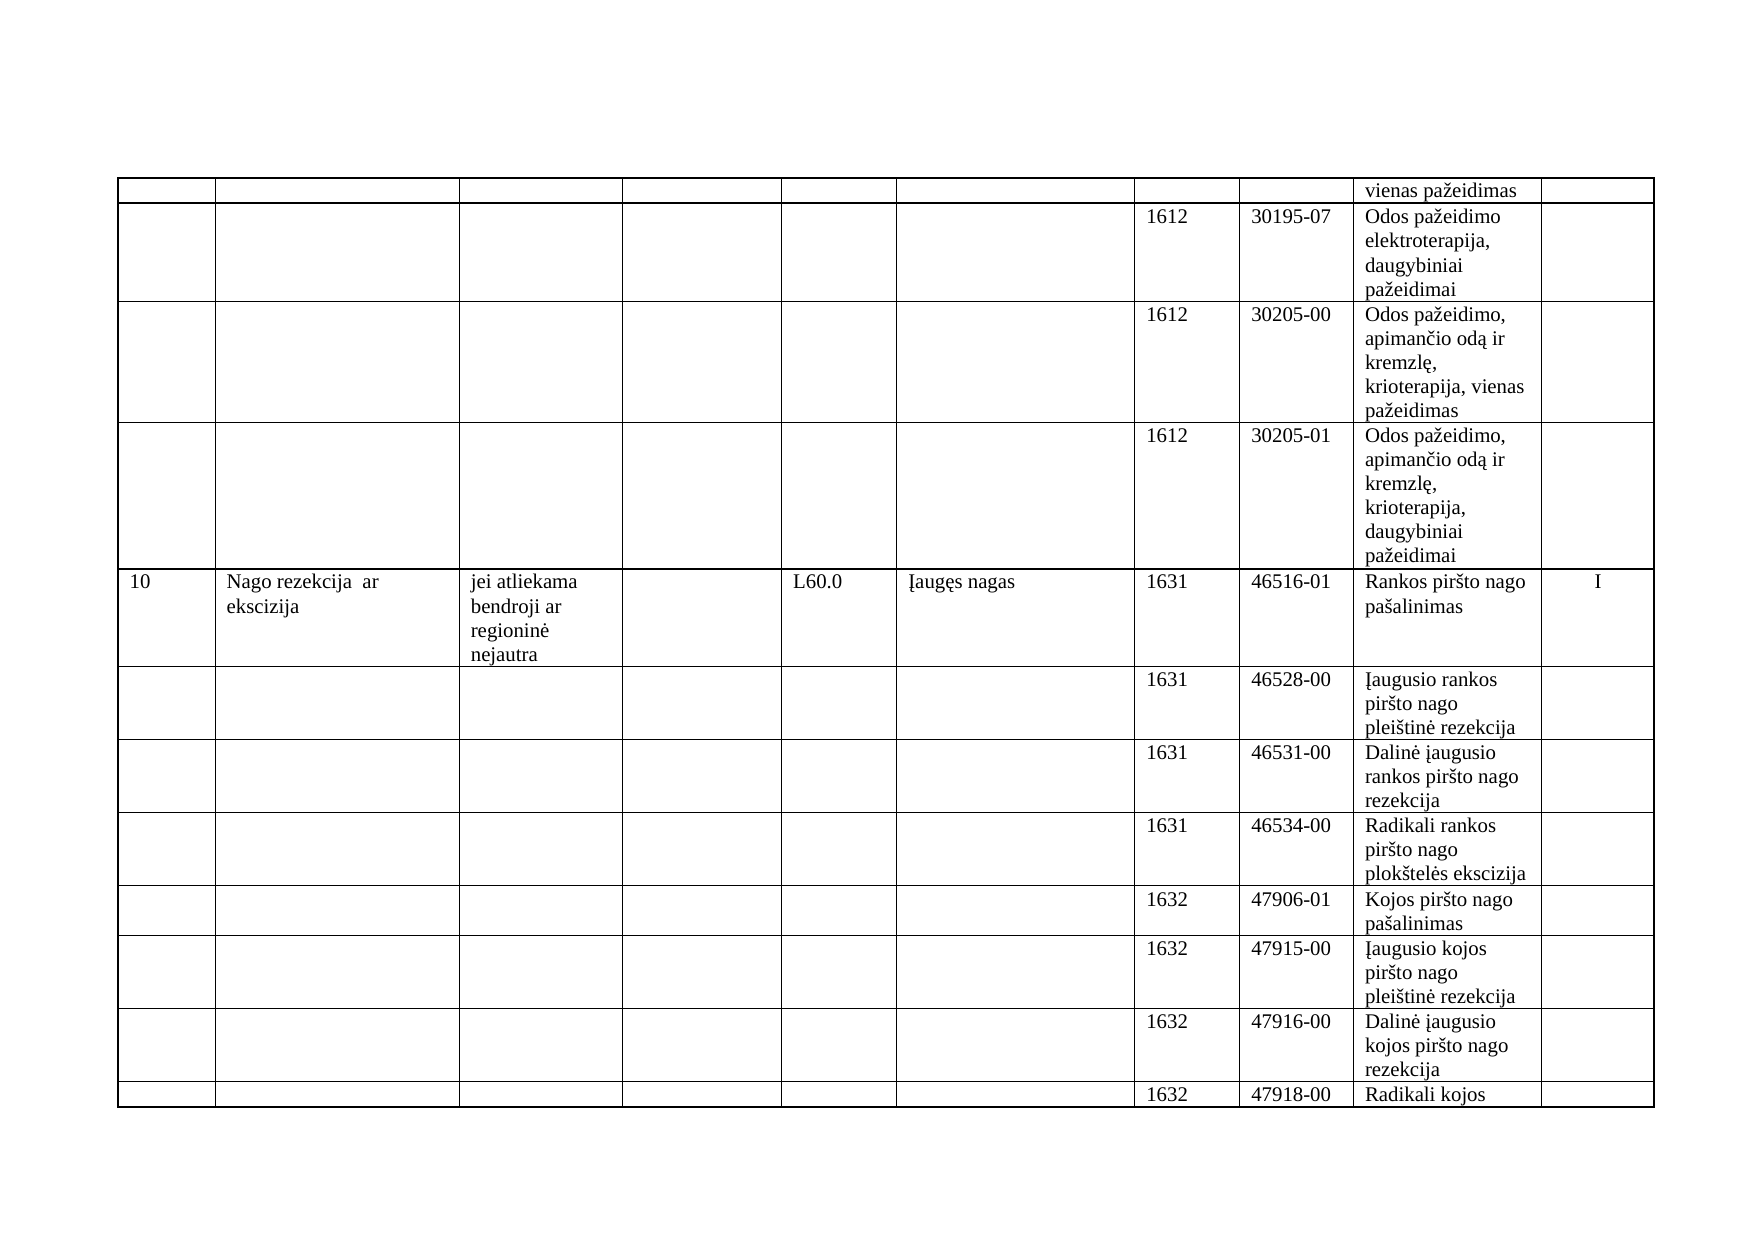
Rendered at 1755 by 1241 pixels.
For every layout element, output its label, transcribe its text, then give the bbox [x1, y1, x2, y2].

table_cell [897, 1082, 1134, 1106]
table_cell [1542, 1009, 1653, 1081]
table_cell [460, 204, 622, 301]
table_cell [782, 936, 896, 1008]
table_cell [623, 886, 781, 934]
table_cell [216, 204, 459, 301]
table_cell [460, 813, 622, 885]
table_cell [782, 740, 896, 812]
table_cell 1632 [1135, 886, 1239, 934]
table_cell 46534-00 [1240, 813, 1353, 885]
table_cell [623, 667, 781, 739]
table_cell 47916-00 [1240, 1009, 1353, 1081]
table_cell 1612 [1135, 302, 1239, 422]
table_cell [460, 667, 622, 739]
table_cell [1542, 740, 1653, 812]
table_cell [1240, 179, 1353, 202]
table_cell 47906-01 [1240, 886, 1353, 934]
table_cell Nago rezekcija ar ekscizija [216, 570, 459, 666]
table_cell [460, 302, 622, 422]
table_cell [119, 179, 215, 202]
table_cell 1631 [1135, 667, 1239, 739]
table_cell [897, 667, 1134, 739]
table_cell [782, 204, 896, 301]
table_cell [119, 1082, 215, 1106]
table_cell [897, 886, 1134, 934]
table_cell [460, 423, 622, 567]
table_cell [119, 1009, 215, 1081]
table_cell [216, 813, 459, 885]
table_cell [897, 1009, 1134, 1081]
table_cell [119, 423, 215, 567]
table_cell 46528-00 [1240, 667, 1353, 739]
table_cell 30205-00 [1240, 302, 1353, 422]
table_cell [460, 740, 622, 812]
table_cell [1542, 302, 1653, 422]
table_cell jei atliekama bendroji ar regioninė nejautra [460, 570, 622, 666]
table_cell Radikali kojos [1354, 1082, 1541, 1106]
table_cell [1135, 179, 1239, 202]
table_cell [897, 936, 1134, 1008]
table_cell [119, 302, 215, 422]
table_cell 10 [119, 570, 215, 666]
table_cell Odos pažeidimo, apimančio odą ir kremzlę, krioterapija, vienas pažeidimas [1354, 302, 1541, 422]
table_cell [623, 204, 781, 301]
table_cell [216, 886, 459, 934]
table_cell 1612 [1135, 204, 1239, 301]
table_cell [460, 886, 622, 934]
table_cell [897, 423, 1134, 567]
table_cell 1631 [1135, 813, 1239, 885]
table_cell Įaugusio rankos piršto nago pleištinė rezekcija [1354, 667, 1541, 739]
table_cell [119, 667, 215, 739]
table_cell [623, 813, 781, 885]
table_cell [216, 179, 459, 202]
table_cell [460, 1082, 622, 1106]
table_cell Radikali rankos piršto nago plokštelės ekscizija [1354, 813, 1541, 885]
table_cell [119, 813, 215, 885]
table_cell 1631 [1135, 740, 1239, 812]
table_cell [216, 667, 459, 739]
table_cell [623, 423, 781, 567]
table_cell [782, 667, 896, 739]
table_cell 1612 [1135, 423, 1239, 567]
table_cell 30195-07 [1240, 204, 1353, 301]
table_cell [460, 179, 622, 202]
table_cell [1542, 813, 1653, 885]
table_cell [623, 570, 781, 666]
table_cell Odos pažeidimo elektroterapija, daugybiniai pažeidimai [1354, 204, 1541, 301]
table_cell 1632 [1135, 1009, 1239, 1081]
table_cell 1631 [1135, 570, 1239, 666]
table_cell [1542, 936, 1653, 1008]
table_cell [623, 1082, 781, 1106]
table_cell [1542, 1082, 1653, 1106]
table_cell 46531-00 [1240, 740, 1353, 812]
table_cell [216, 423, 459, 567]
table_cell [1542, 886, 1653, 934]
table_cell [216, 740, 459, 812]
table_cell [216, 1082, 459, 1106]
table_cell I [1542, 570, 1653, 666]
table_cell Dalinė įaugusio kojos piršto nago rezekcija [1354, 1009, 1541, 1081]
table_cell 47918-00 [1240, 1082, 1353, 1106]
table_cell [460, 936, 622, 1008]
table_cell Kojos piršto nago pašalinimas [1354, 886, 1541, 934]
table_cell 1632 [1135, 936, 1239, 1008]
table_cell [782, 813, 896, 885]
table_cell Odos pažeidimo, apimančio odą ir kremzlę, krioterapija, daugybiniai pažeidimai [1354, 423, 1541, 567]
table_cell Dalinė įaugusio rankos piršto nago rezekcija [1354, 740, 1541, 812]
table_cell 47915-00 [1240, 936, 1353, 1008]
table_cell [119, 204, 215, 301]
table_cell [782, 886, 896, 934]
table_cell [623, 1009, 781, 1081]
table_cell vienas pažeidimas [1354, 179, 1541, 202]
table_cell [119, 886, 215, 934]
table_cell [460, 1009, 622, 1081]
table_cell [897, 813, 1134, 885]
table_cell [216, 1009, 459, 1081]
table_cell Įaugęs nagas [897, 570, 1134, 666]
table_cell [897, 179, 1134, 202]
table_cell [623, 302, 781, 422]
table_cell [623, 740, 781, 812]
table_cell [782, 179, 896, 202]
table_cell [119, 936, 215, 1008]
table_cell [897, 740, 1134, 812]
table_cell [1542, 667, 1653, 739]
table_cell [623, 179, 781, 202]
table_cell [782, 423, 896, 567]
table_cell [1542, 423, 1653, 567]
table_cell 1632 [1135, 1082, 1239, 1106]
table_cell Rankos piršto nago pašalinimas [1354, 570, 1541, 666]
table_cell [623, 936, 781, 1008]
table_cell [216, 302, 459, 422]
table_cell [782, 1009, 896, 1081]
table_cell L60.0 [782, 570, 896, 666]
table_cell [216, 936, 459, 1008]
table_cell [1542, 179, 1653, 202]
table_cell Įaugusio kojos piršto nago pleištinė rezekcija [1354, 936, 1541, 1008]
table_cell [782, 1082, 896, 1106]
table_cell [782, 302, 896, 422]
table_cell [1542, 204, 1653, 301]
table_cell 46516-01 [1240, 570, 1353, 666]
table_cell 30205-01 [1240, 423, 1353, 567]
table_cell [897, 302, 1134, 422]
table_cell [119, 740, 215, 812]
table_cell [897, 204, 1134, 301]
